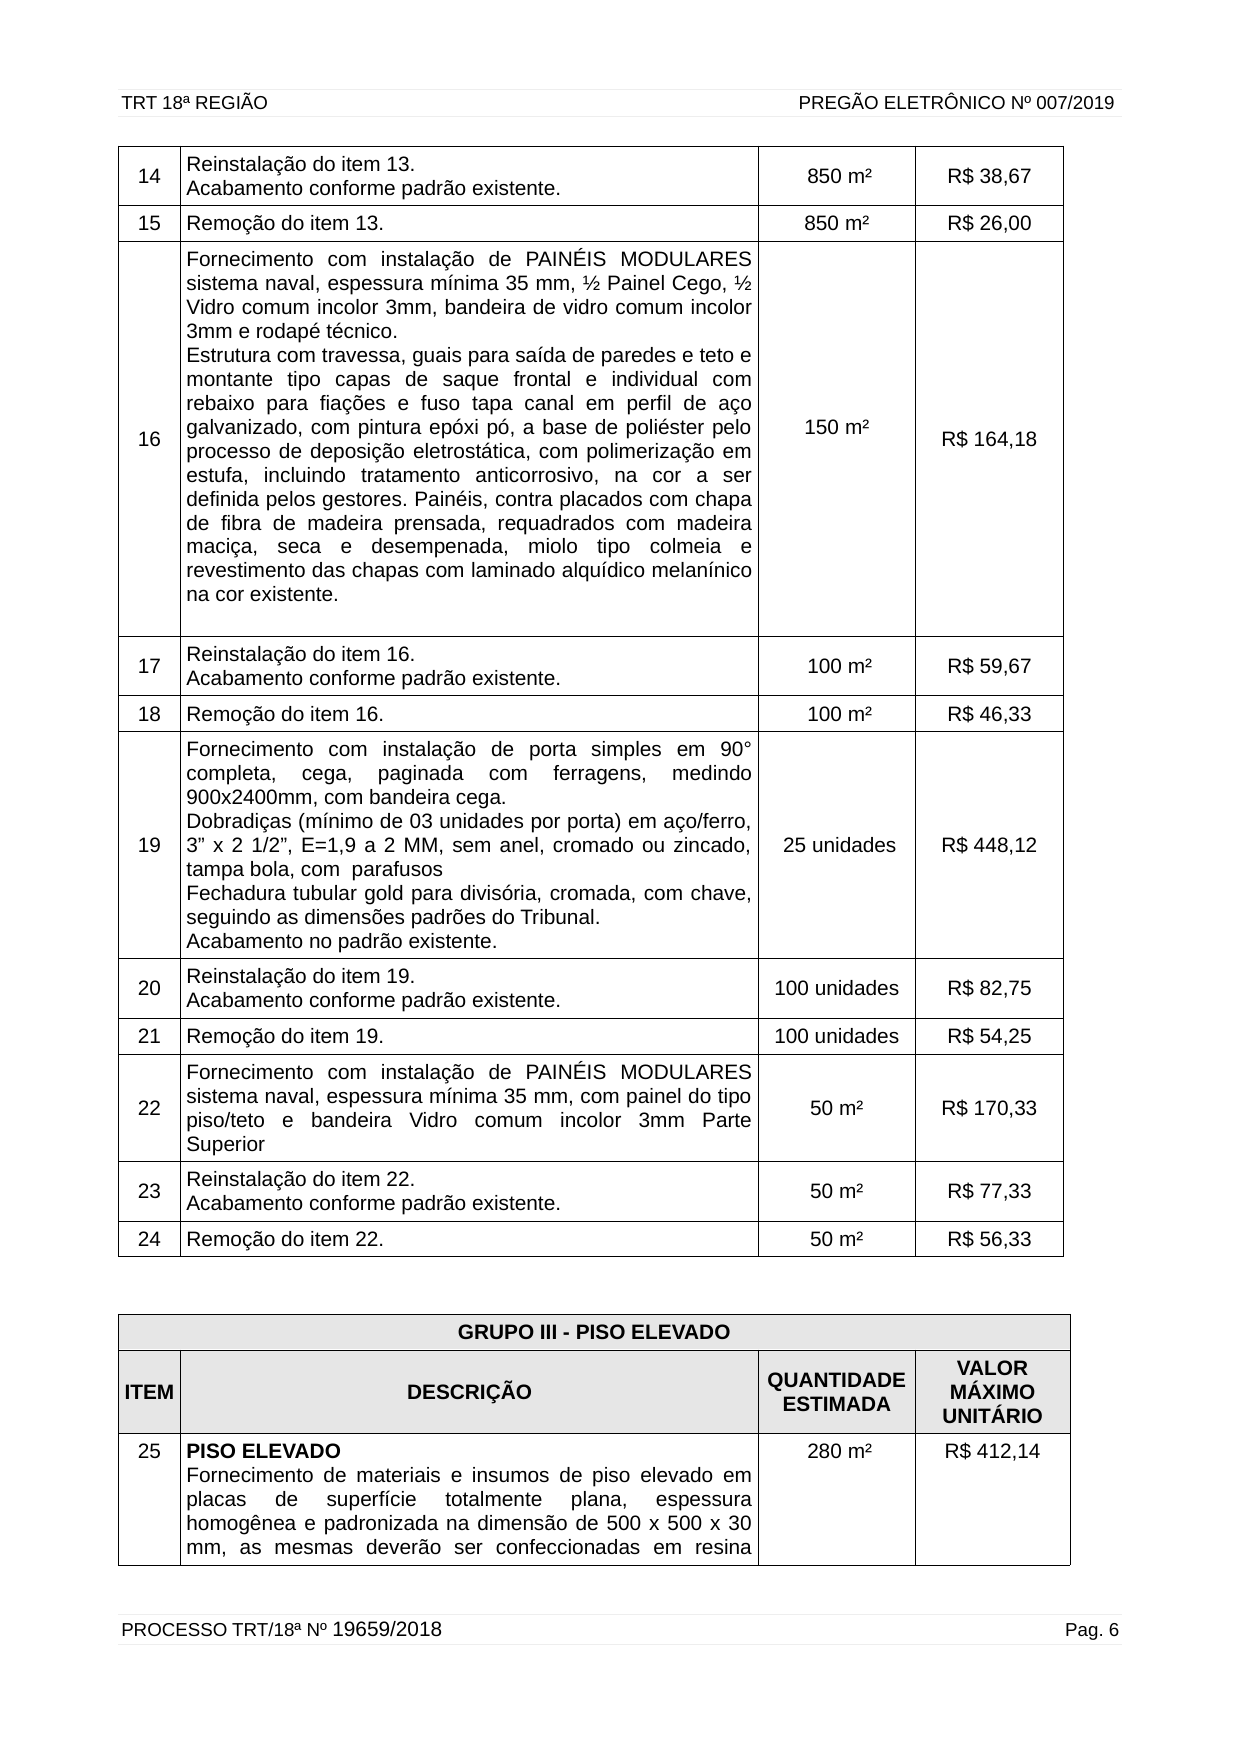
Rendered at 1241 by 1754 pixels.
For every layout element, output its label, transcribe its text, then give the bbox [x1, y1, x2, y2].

table_cell R$ 38,67 [916, 147, 1063, 205]
table_cell PISO ELEVADO Fornecimento de materiais e insumos de piso elevado em placas de superfície totalmente plana, espessura homogênea e padronizada na dimensão de 500 x 500 x 30 mm, as mesmas deverão ser confeccionadas em resina [181, 1434, 758, 1564]
table_cell 19 [119, 732, 180, 958]
table_cell 50 m² [759, 1162, 915, 1221]
table_cell R$ 412,14 [916, 1434, 1070, 1564]
table_cell R$ 77,33 [916, 1162, 1063, 1221]
table_cell Fornecimento com instalação de PAINÉIS MODULARES sistema naval, espessura mínima 35 mm, ½ Painel Cego, ½ Vidro comum incolor 3mm, bandeira de vidro comum incolor 3mm e rodapé técnico. Estrutura com travessa, guais para saída de paredes e teto e montante tipo capas de saque frontal e individual com rebaixo para fiações e fuso tapa canal em perfil de aço galvanizado, com pintura epóxi pó, a base de poliéster pelo processo de deposição eletrostática, com polimerização em estufa, incluindo tratamento anticorrosivo, na cor a ser definida pelos gestores. Painéis, contra placados com chapa de fibra de madeira prensada, requadrados com madeira maciça, seca e desempenada, miolo tipo colmeia e revestimento das chapas com laminado alquídico melanínico na cor existente. [181, 242, 758, 636]
table_cell 17 [119, 637, 180, 695]
table_cell Reinstalação do item 13. Acabamento conforme padrão existente. [181, 147, 758, 205]
table_cell 15 [119, 206, 180, 241]
table_cell 850 m² [759, 147, 915, 205]
table_cell 100 unidades [759, 1019, 915, 1053]
table_cell R$ 54,25 [916, 1019, 1063, 1053]
table_cell 18 [119, 696, 180, 731]
table_cell 25 unidades [759, 732, 915, 958]
table_cell R$ 56,33 [916, 1222, 1063, 1256]
table_cell 24 [119, 1222, 180, 1256]
table_cell Reinstalação do item 22. Acabamento conforme padrão existente. [181, 1162, 758, 1221]
table_cell 150 m² [759, 242, 915, 636]
table_cell 25 [119, 1434, 180, 1564]
table_cell R$ 448,12 [916, 732, 1063, 958]
table_cell Fornecimento com instalação de PAINÉIS MODULARES sistema naval, espessura mínima 35 mm, com painel do tipo piso/teto e bandeira Vidro comum incolor 3mm Parte Superior [181, 1055, 758, 1161]
table_cell VALOR MÁXIMO UNITÁRIO [916, 1351, 1070, 1433]
table_cell 50 m² [759, 1055, 915, 1161]
table_cell 850 m² [759, 206, 915, 241]
table_cell Reinstalação do item 16. Acabamento conforme padrão existente. [181, 637, 758, 695]
table_cell Reinstalação do item 19. Acabamento conforme padrão existente. [181, 959, 758, 1018]
table_cell R$ 82,75 [916, 959, 1063, 1018]
table_cell ITEM [119, 1351, 180, 1433]
table_cell R$ 170,33 [916, 1055, 1063, 1161]
table_cell 23 [119, 1162, 180, 1221]
table_cell Remoção do item 22. [181, 1222, 758, 1256]
table_cell 14 [119, 147, 180, 205]
table_cell Fornecimento com instalação de porta simples em 90° completa, cega, paginada com ferragens, medindo 900x2400mm, com bandeira cega. Dobradiças (mínimo de 03 unidades por porta) em aço/ferro, 3” x 2 1/2”, E=1,9 a 2 MM, sem anel, cromado ou zincado, tampa bola, com parafusos Fechadura tubular gold para divisória, cromada, com chave, seguindo as dimensões padrões do Tribunal. Acabamento no padrão existente. [181, 732, 758, 958]
table_cell 50 m² [759, 1222, 915, 1256]
table_cell 20 [119, 959, 180, 1018]
table_cell 100 m² [759, 637, 915, 695]
table_cell R$ 26,00 [916, 206, 1063, 241]
table_cell 16 [119, 242, 180, 636]
table_cell Remoção do item 16. [181, 696, 758, 731]
table_cell 21 [119, 1019, 180, 1053]
table_cell R$ 46,33 [916, 696, 1063, 731]
table_cell 100 m² [759, 696, 915, 731]
table_cell R$ 164,18 [916, 242, 1063, 636]
table_cell 280 m² [759, 1434, 915, 1564]
table_header GRUPO III - PISO ELEVADO [119, 1315, 1070, 1349]
table_cell Remoção do item 13. [181, 206, 758, 241]
table_cell 22 [119, 1055, 180, 1161]
table_cell R$ 59,67 [916, 637, 1063, 695]
table_cell Remoção do item 19. [181, 1019, 758, 1053]
table_cell QUANTIDADE ESTIMADA [759, 1351, 915, 1433]
table_cell 100 unidades [759, 959, 915, 1018]
table_cell DESCRIÇÃO [181, 1351, 758, 1433]
